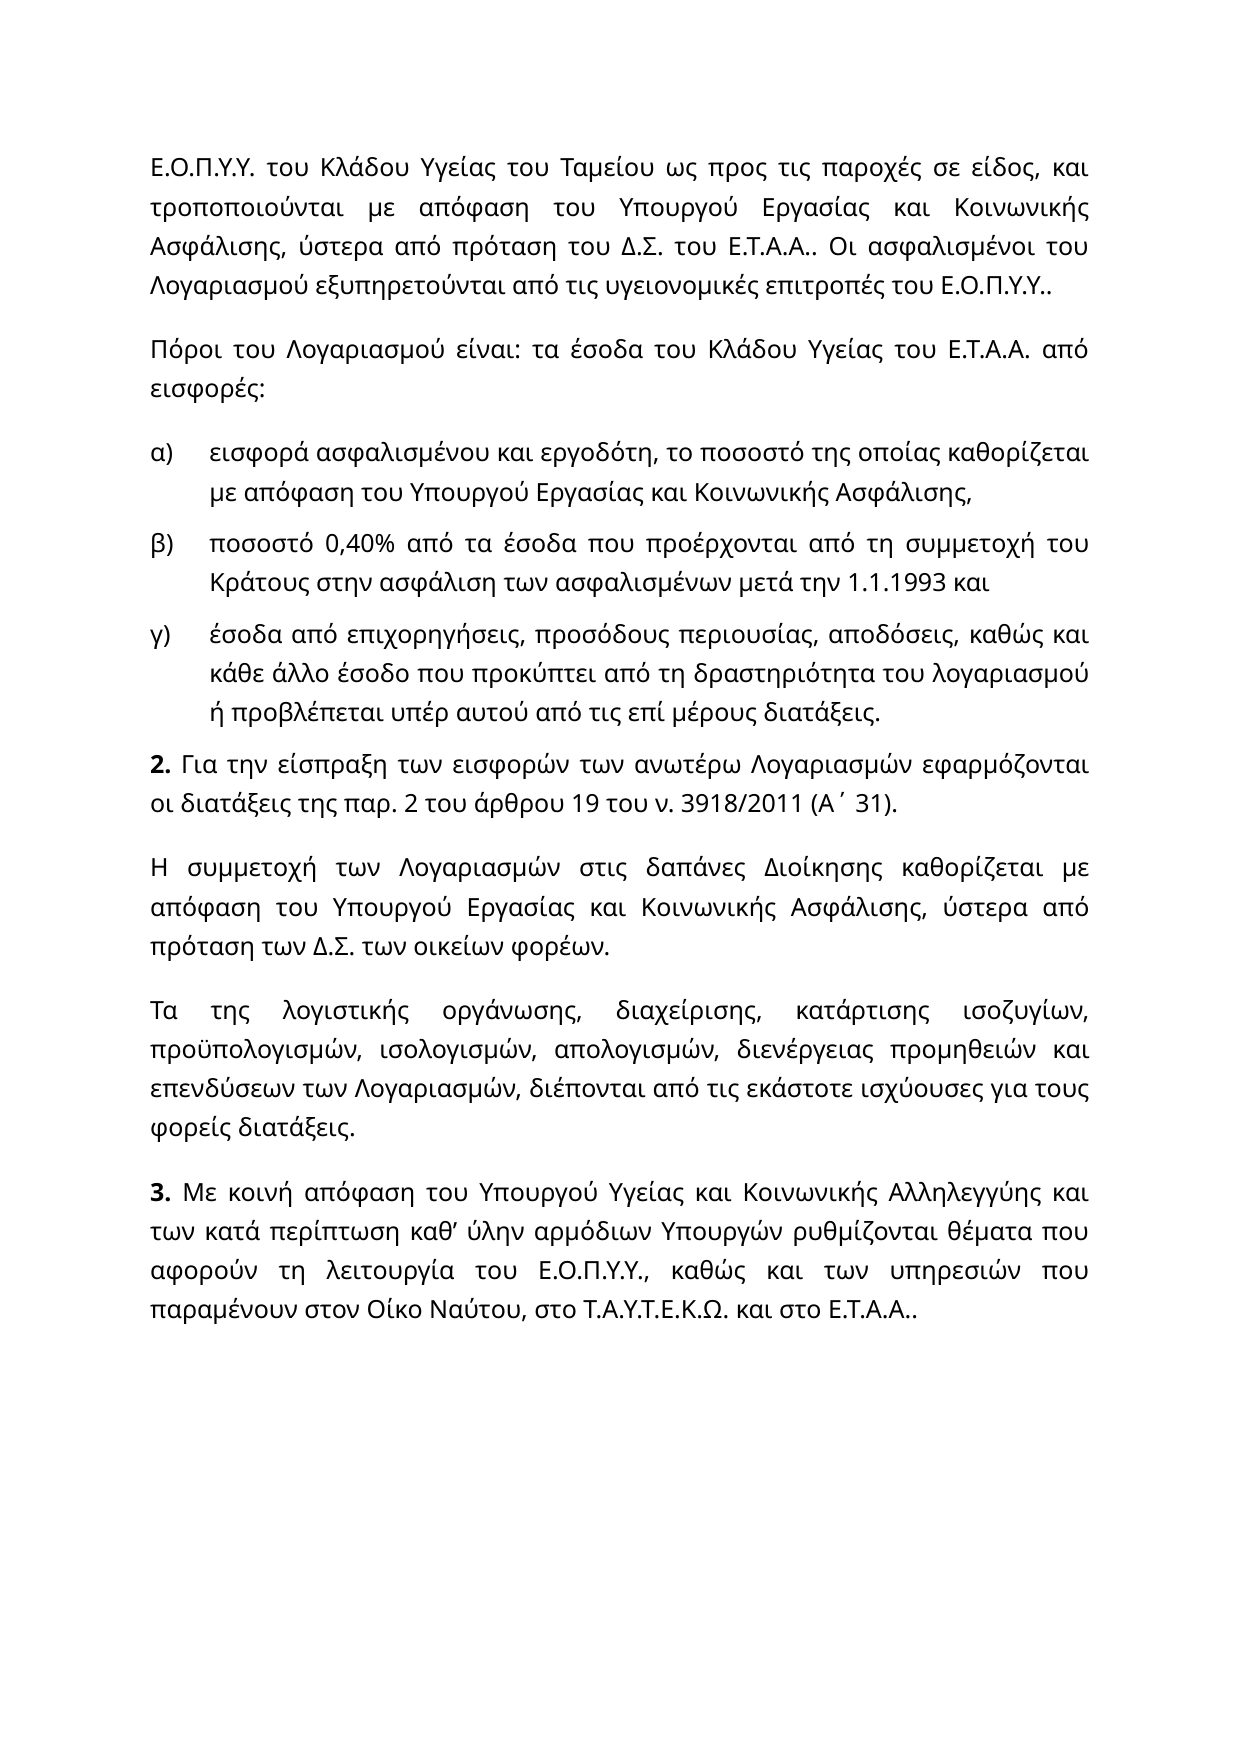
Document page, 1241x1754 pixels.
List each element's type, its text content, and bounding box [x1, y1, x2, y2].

text 2. Για την είσπραξη των εισφορών των ανωτέρω Λογαριασμών εφαρμόζονται οι διατάξεις της παρ. 2 του άρθρου 19 του ν. 3918/2011 (Α΄ 31). [150, 747, 1090, 820]
text Τα της λογιστικής οργάνωσης, διαχείρισης, κατάρτισης ισοζυγίων, προϋπολογισμών, ισολογισμών, απολογισμών, διενέργειας προμηθειών και επενδύσεων των Λογαριασμών, διέπονται από τις εκάστοτε ισχύουσες για τους φορείς διατάξεις. [150, 992, 1090, 1144]
text Πόροι του Λογαριασμού είναι: τα έσοδα του Κλάδου Υγείας του Ε.Τ.Α.Α. από εισφορές: [150, 332, 1090, 405]
text Ε.Ο.Π.Υ.Υ. του Κλάδου Υγείας του Ταμείου ως προς τις παροχές σε είδος, και τροποποιούνται με απόφαση του Υπουργού Εργασίας και Κοινωνικής Ασφάλισης, ύστερα από πρόταση του Δ.Σ. του Ε.Τ.Α.Α.. Οι ασφαλισμένοι του Λογαριασμού εξυπηρετούνται από τις υγειονομικές επιτροπές του Ε.Ο.Π.Υ.Υ.. [150, 150, 1090, 302]
list α) εισφορά ασφαλισμένου και εργοδότη, το ποσοστό της οποίας καθορίζεται με απόφαση του Υπουργού Εργασίας και Κοινωνικής Ασφάλισης, [150, 435, 1090, 508]
list β) ποσοστό 0,40% από τα έσοδα που προέρχονται από τη συμμετοχή του Κράτους στην ασφάλιση των ασφαλισμένων μετά την 1.1.1993 και [150, 526, 1090, 599]
text 3. Με κοινή απόφαση του Υπουργού Υγείας και Κοινωνικής Αλληλεγγύης και των κατά περίπτωση καθ’ ύλην αρμόδιων Υπουργών ρυθμίζονται θέματα που αφορούν τη λειτουργία του Ε.Ο.Π.Υ.Υ., καθώς και των υπηρεσιών που παραμένουν στον Οίκο Ναύτου, στο Τ.Α.Υ.Τ.Ε.Κ.Ω. και στο Ε.Τ.Α.Α.. [150, 1174, 1090, 1326]
list γ) έσοδα από επιχορηγήσεις, προσόδους περιουσίας, αποδόσεις, καθώς και κάθε άλλο έσοδο που προκύπτει από τη δραστηριότητα του λογαριασμού ή προβλέπεται υπέρ αυτού από τις επί μέρους διατάξεις. [150, 617, 1090, 729]
text Η συμμετοχή των Λογαριασμών στις δαπάνες Διοίκησης καθορίζεται με απόφαση του Υπουργού Εργασίας και Κοινωνικής Ασφάλισης, ύστερα από πρόταση των Δ.Σ. των οικείων φορέων. [150, 850, 1090, 962]
